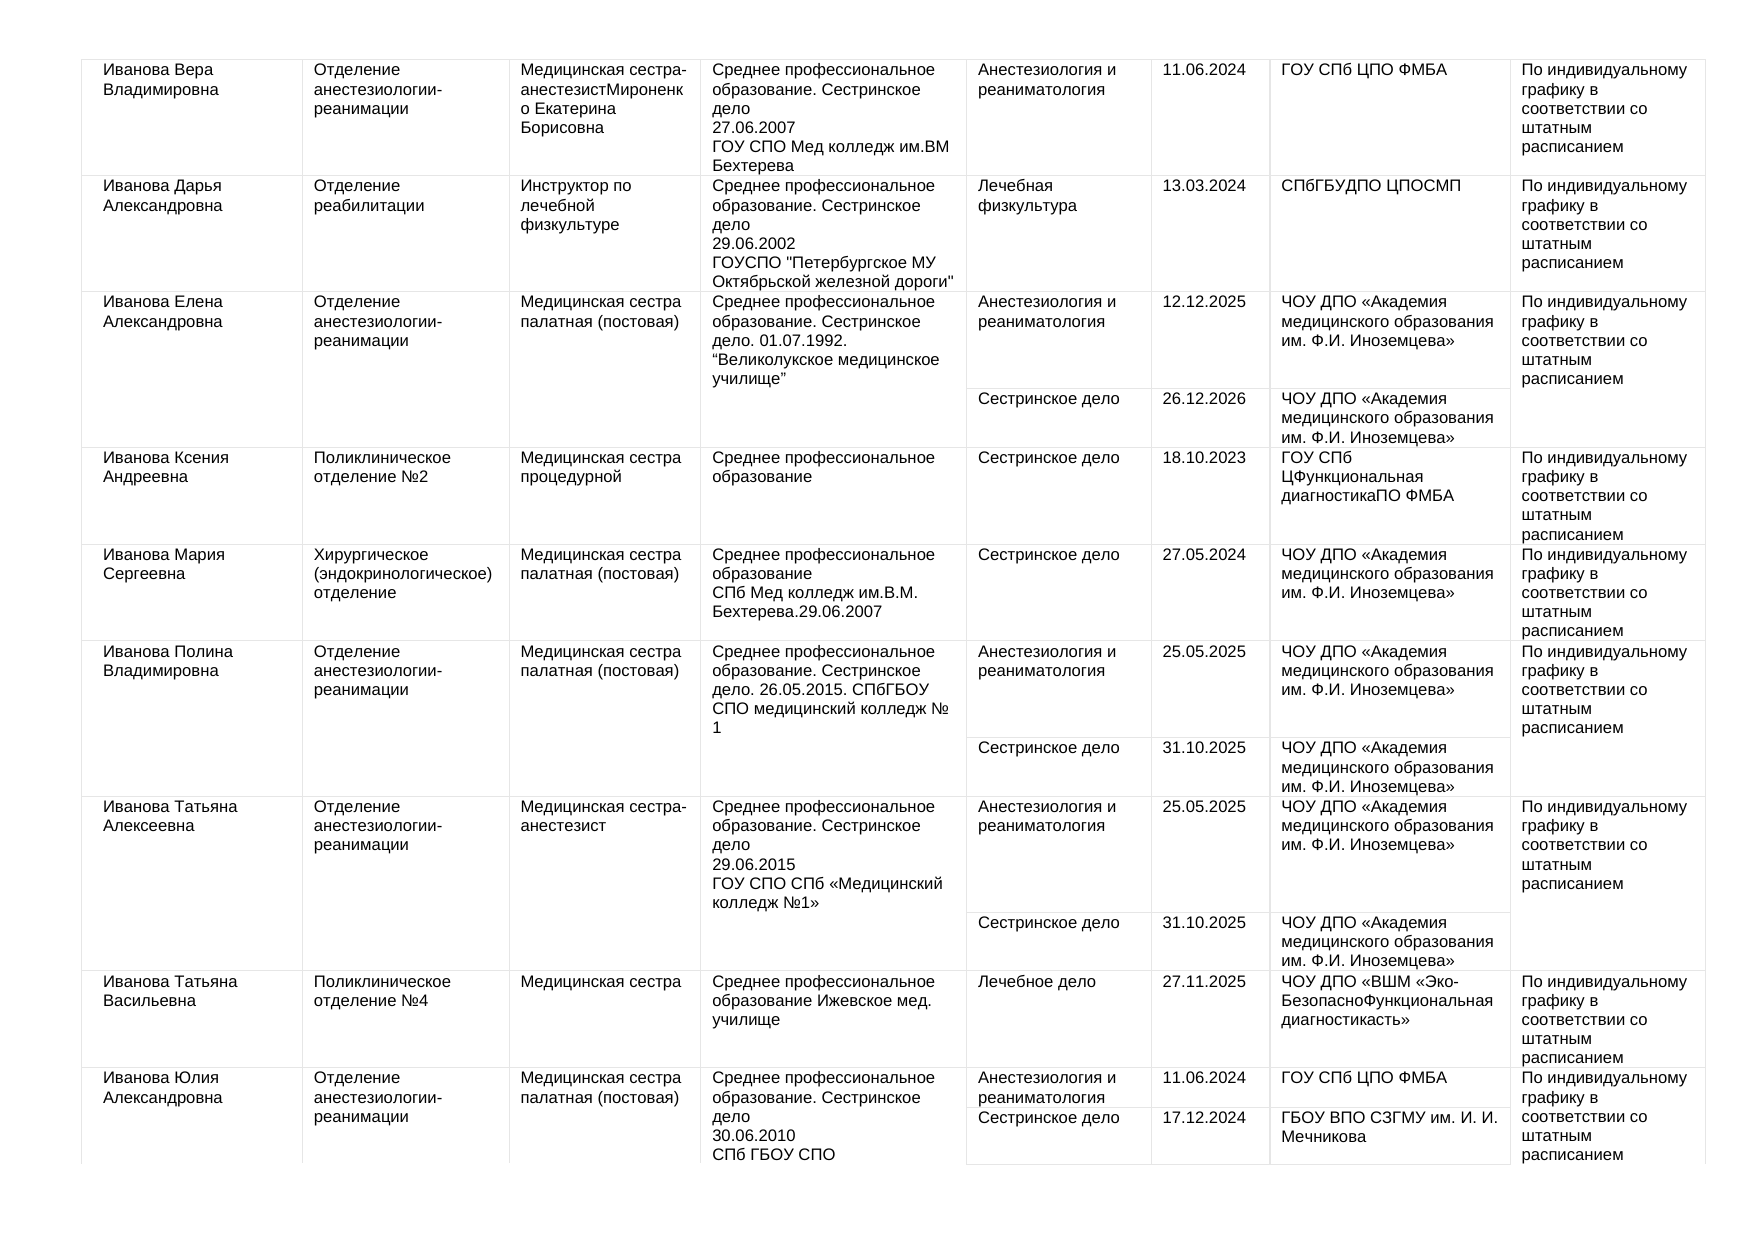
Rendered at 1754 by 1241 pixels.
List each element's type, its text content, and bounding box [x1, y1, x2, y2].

table_cell 25.05.2025 [1152, 641, 1269, 737]
table_cell Сестринское дело [967, 389, 1151, 447]
table_cell ЧОУ ДПО «Академия медицинского образования им. Ф.И. Иноземцева» [1271, 738, 1510, 796]
table_cell Иванова Татьяна Алексеевна [82, 797, 302, 970]
table_cell 31.10.2025 [1152, 738, 1269, 796]
table_cell Сестринское дело [967, 545, 1151, 640]
table_cell Иванова Дарья Александровна [82, 176, 302, 291]
table_cell ЧОУ ДПО «ВШМ «Эко-БезопасноФункциональная диагностикасть» [1271, 971, 1510, 1067]
table_cell Хирургическое (эндокринологическое) отделение [303, 545, 509, 640]
table_cell Сестринское дело [967, 913, 1151, 970]
table_cell 25.05.2025 [1152, 797, 1269, 912]
table_cell 26.12.2026 [1152, 389, 1269, 447]
table_cell Среднее профессиональное образование. Сестринское дело 30.06.2010 СПб ГБОУ СПО [701, 1068, 966, 1164]
table_cell По индивидуальному графику в соответствии со штатным расписанием [1511, 545, 1705, 640]
table_cell 18.10.2023 [1152, 448, 1269, 543]
table_cell Инструктор по лечебной физкультуре [510, 176, 700, 291]
table_cell Среднее профессиональное образование. Сестринское дело 27.06.2007 ГОУ СПО Мед колледж им.ВМ Бехтерева [701, 60, 966, 175]
table_cell [701, 912, 966, 970]
table_cell ЧОУ ДПО «Академия медицинского образования им. Ф.И. Иноземцева» [1271, 797, 1510, 912]
table_cell Анестезиология и реаниматология [967, 797, 1151, 912]
table_cell Анестезиология и реаниматология [967, 1068, 1151, 1107]
table_cell Иванова Юлия Александровна [82, 1068, 302, 1164]
table_cell Среднее профессиональное образование. Сестринское дело 29.06.2015 ГОУ СПО СПб «Медицинский колледж №1» [701, 797, 966, 912]
table_cell Медицинская сестра-анестезист [510, 797, 700, 970]
table_cell По индивидуальному графику в соответствии со штатным расписанием [1511, 60, 1705, 175]
table_cell Иванова Полина Владимировна [82, 641, 302, 796]
table_cell 17.12.2024 [1152, 1108, 1269, 1164]
table_cell Анестезиология и реаниматология [967, 641, 1151, 737]
table_cell Иванова Елена Александровна [82, 292, 302, 447]
table_cell Среднее профессиональное образование. Сестринское дело. 01.07.1992. “Великолукское медицинское училище” [701, 292, 966, 388]
table_cell [701, 388, 966, 447]
table_cell [701, 737, 966, 796]
table_cell Отделение анестезиологии-реанимации [303, 60, 509, 175]
table_cell Сестринское дело [967, 738, 1151, 796]
table_cell Медицинская сестра-анестезистМироненко Екатерина Борисовна [510, 60, 700, 175]
table_cell ГОУ СПб ЦПО ФМБА [1271, 60, 1510, 175]
table_cell По индивидуальному графику в соответствии со штатным расписанием [1511, 971, 1705, 1067]
table_cell 31.10.2025 [1152, 913, 1269, 970]
table_cell Сестринское дело [967, 1108, 1151, 1164]
table_cell Иванова Татьяна Васильевна [82, 971, 302, 1067]
table_cell Поликлиническое отделение №4 [303, 971, 509, 1067]
table_cell Отделение анестезиологии-реанимации [303, 1068, 509, 1164]
table_cell Отделение анестезиологии-реанимации [303, 797, 509, 970]
table_cell Медицинская сестра [510, 971, 700, 1067]
table_cell Отделение анестезиологии-реанимации [303, 641, 509, 796]
table_cell Среднее профессиональное образование Ижевское мед. училище [701, 971, 966, 1067]
table_cell 11.06.2024 [1152, 60, 1269, 175]
table_cell Отделение анестезиологии-реанимации [303, 292, 509, 447]
table_cell Анестезиология и реаниматология [967, 292, 1151, 388]
table_cell Медицинская сестра палатная (постовая) [510, 292, 700, 447]
table_cell Лечебное дело [967, 971, 1151, 1067]
table_cell Медицинская сестра процедурной [510, 448, 700, 543]
table_cell СПбГБУДПО ЦПОСМП [1271, 176, 1510, 291]
table_cell Среднее профессиональное образование СПб Мед колледж им.В.М. Бехтерева.29.06.2007 [701, 545, 966, 640]
table_cell По индивидуальному графику в соответствии со штатным расписанием [1511, 448, 1705, 543]
table_cell 12.12.2025 [1152, 292, 1269, 388]
table_cell По индивидуальному графику в соответствии со штатным расписанием [1511, 641, 1705, 796]
table_cell Сестринское дело [967, 448, 1151, 543]
table_cell ЧОУ ДПО «Академия медицинского образования им. Ф.И. Иноземцева» [1271, 545, 1510, 640]
table_cell 27.05.2024 [1152, 545, 1269, 640]
table_cell Медицинская сестра палатная (постовая) [509, 1068, 701, 1164]
table_cell 11.06.2024 [1152, 1068, 1269, 1107]
table_cell Медицинская сестра палатная (постовая) [510, 545, 700, 640]
table_cell Медицинская сестра палатная (постовая) [510, 641, 700, 796]
table_cell Иванова Ксения Андреевна [82, 448, 302, 543]
table_cell По индивидуальному графику в соответствии со штатным расписанием [1511, 1068, 1705, 1164]
table_cell Среднее профессиональное образование. Сестринское дело. 26.05.2015. СПбГБОУ СПО медицинский колледж № 1 [701, 641, 966, 737]
table_cell ГБОУ ВПО СЗГМУ им. И. И. Мечникова [1271, 1108, 1510, 1164]
table_cell По индивидуальному графику в соответствии со штатным расписанием [1511, 176, 1705, 291]
table_cell ЧОУ ДПО «Академия медицинского образования им. Ф.И. Иноземцева» [1271, 389, 1510, 447]
table_cell Анестезиология и реаниматология [967, 60, 1151, 175]
table_cell По индивидуальному графику в соответствии со штатным расписанием [1511, 797, 1705, 970]
table_cell По индивидуальному графику в соответствии со штатным расписанием [1511, 292, 1705, 447]
table_cell Среднее профессиональное образование [701, 448, 966, 543]
table_cell ГОУ СПб ЦПО ФМБА [1271, 1068, 1510, 1107]
table_cell ЧОУ ДПО «Академия медицинского образования им. Ф.И. Иноземцева» [1271, 641, 1510, 737]
table_cell Поликлиническое отделение №2 [303, 448, 509, 543]
table_cell Отделение реабилитации [303, 176, 509, 291]
table_cell Иванова Вера Владимировна [82, 60, 302, 175]
table_cell Лечебная физкультура [967, 176, 1151, 291]
table_cell Иванова Мария Сергеевна [82, 545, 302, 640]
table_cell ЧОУ ДПО «Академия медицинского образования им. Ф.И. Иноземцева» [1271, 292, 1510, 388]
table_cell 27.11.2025 [1152, 971, 1269, 1067]
table_cell ГОУ СПб ЦФункциональная диагностикаПО ФМБА [1271, 448, 1510, 543]
table_cell 13.03.2024 [1152, 176, 1269, 291]
table_cell Среднее профессиональное образование. Сестринское дело 29.06.2002 ГОУСПО "Петербургское МУ Октябрьской железной дороги" [701, 176, 966, 291]
table_cell ЧОУ ДПО «Академия медицинского образования им. Ф.И. Иноземцева» [1271, 913, 1510, 970]
